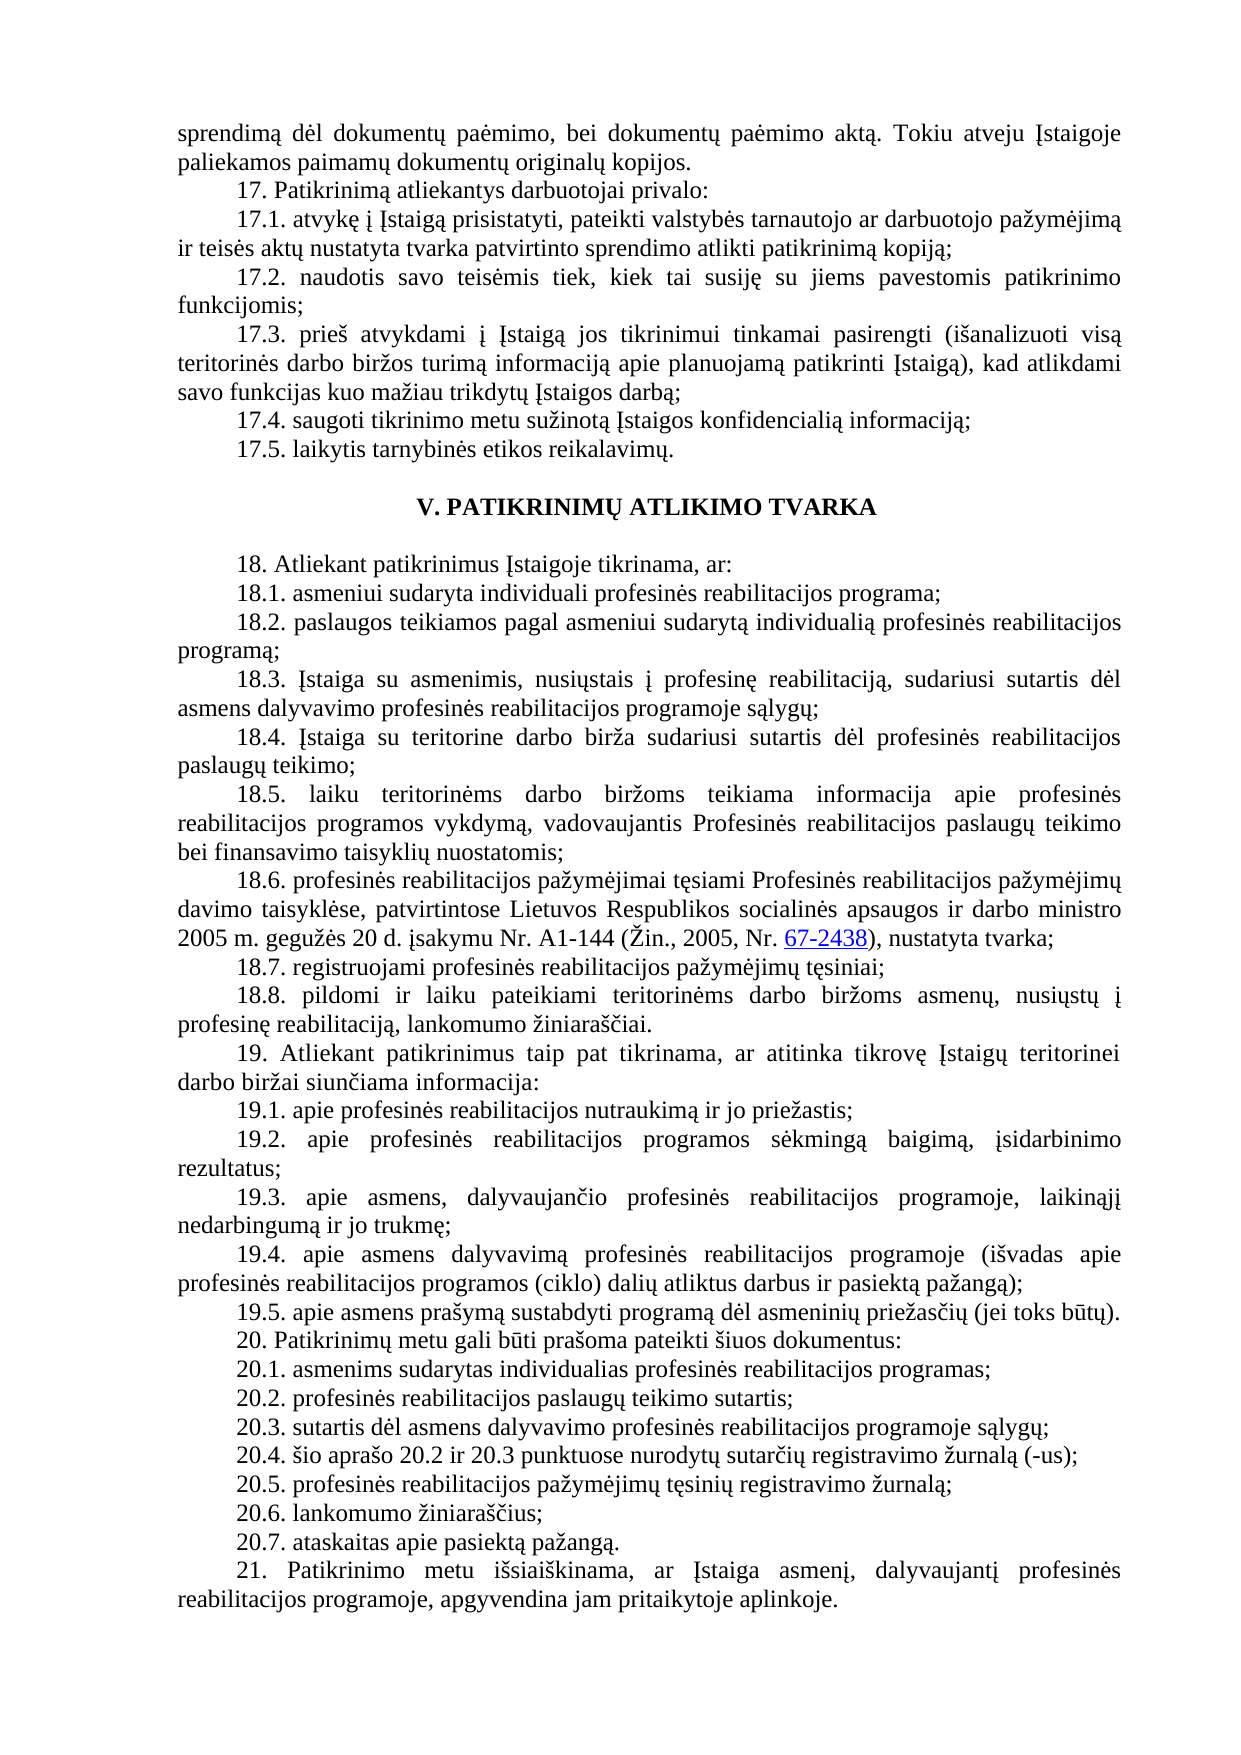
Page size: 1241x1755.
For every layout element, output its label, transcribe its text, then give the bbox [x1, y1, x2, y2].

text 20.6. lankomumo žiniaraščius; [177, 1498, 1122, 1527]
text 17.4. saugoti tikrinimo metu sužinotą Įstaigos konfidencialią informaciją; [177, 406, 1122, 434]
text 17. Patikrinimą atliekantys darbuotojai privalo: [177, 176, 1122, 204]
text 17.3. prieš atvykdami į Įstaigą jos tikrinimui tinkamai pasirengti (išanalizuoti visą teritorinės darbo biržos turimą informaciją apie planuojamą patikrinti Įstaigą), kad atlikdami savo funkcijas kuo mažiau trikdytų Įstaigos darbą; [177, 319, 1122, 406]
text 19.4. apie asmens dalyvavimą profesinės reabilitacijos programoje (išvadas apie profesinės reabilitacijos programos (ciklo) dalių atliktus darbus ir pasiektą pažangą); [177, 1239, 1122, 1297]
text 17.1. atvykę į Įstaigą prisistatyti, pateikti valstybės tarnautojo ar darbuotojo pažymėjimą ir teisės aktų nustatyta tvarka patvirtinto sprendimo atlikti patikrinimą kopiją; [177, 204, 1122, 262]
text 21. Patikrinimo metu išsiaiškinama, ar Įstaiga asmenį, dalyvaujantį profesinės reabilitacijos programoje, apgyvendina jam pritaikytoje aplinkoje. [177, 1556, 1122, 1613]
text 20.4. šio aprašo 20.2 ir 20.3 punktuose nurodytų sutarčių registravimo žurnalą (-us); [177, 1441, 1122, 1469]
text 20. Patikrinimų metu gali būti prašoma pateikti šiuos dokumentus: [177, 1326, 1122, 1354]
text 20.2. profesinės reabilitacijos paslaugų teikimo sutartis; [177, 1383, 1122, 1412]
text 20.7. ataskaitas apie pasiektą pažangą. [177, 1527, 1122, 1556]
text 19.1. apie profesinės reabilitacijos nutraukimą ir jo priežastis; [177, 1096, 1122, 1124]
text 20.3. sutartis dėl asmens dalyvavimo profesinės reabilitacijos programoje sąlygų; [177, 1412, 1122, 1441]
text 19.3. apie asmens, dalyvaujančio profesinės reabilitacijos programoje, laikinąjį nedarbingumą ir jo trukmę; [177, 1182, 1122, 1239]
text 20.5. profesinės reabilitacijos pažymėjimų tęsinių registravimo žurnalą; [177, 1469, 1122, 1498]
text 18.3. Įstaiga su asmenimis, nusiųstais į profesinę reabilitaciją, sudariusi sutartis dėl asmens dalyvavimo profesinės reabilitacijos programoje sąlygų; [177, 664, 1122, 722]
text 20.1. asmenims sudarytas individualias profesinės reabilitacijos programas; [177, 1354, 1122, 1383]
text 18.8. pildomi ir laiku pateikiami teritorinėms darbo biržoms asmenų, nusiųstų į profesinę reabilitaciją, lankomumo žiniaraščiai. [177, 981, 1122, 1038]
text 17.5. laikytis tarnybinės etikos reikalavimų. [177, 434, 1122, 463]
text sprendimą dėl dokumentų paėmimo, bei dokumentų paėmimo aktą. Tokiu atveju Įstaigoje paliekamos paimamų dokumentų originalų kopijos. [177, 118, 1122, 176]
text 18.5. laiku teritorinėms darbo biržoms teikiama informacija apie profesinės reabilitacijos programos vykdymą, vadovaujantis Profesinės reabilitacijos paslaugų teikimo bei finansavimo taisyklių nuostatomis; [177, 779, 1122, 866]
text 18.2. paslaugos teikiamos pagal asmeniui sudarytą individualią profesinės reabilitacijos programą; [177, 607, 1122, 664]
text 19.2. apie profesinės reabilitacijos programos sėkmingą baigimą, įsidarbinimo rezultatus; [177, 1124, 1122, 1182]
text V. PATIKRINIMŲ ATLIKIMO TVARKA [177, 492, 1122, 521]
text 18.7. registruojami profesinės reabilitacijos pažymėjimų tęsiniai; [177, 952, 1122, 981]
text 18. Atliekant patikrinimus Įstaigoje tikrinama, ar: [177, 549, 1122, 578]
text 18.6. profesinės reabilitacijos pažymėjimai tęsiami Profesinės reabilitacijos pažymėjimų davimo taisyklėse, patvirtintose Lietuvos Respublikos socialinės apsaugos ir darbo ministro 2005 m. gegužės 20 d. įsakymu Nr. A1-144 (Žin., 2005, Nr. 67-2438), nustatyta tvarka; [177, 866, 1122, 952]
text 19. Atliekant patikrinimus taip pat tikrinama, ar atitinka tikrovę Įstaigų teritorinei darbo biržai siunčiama informacija: [177, 1038, 1122, 1096]
text 17.2. naudotis savo teisėmis tiek, kiek tai susiję su jiems pavestomis patikrinimo funkcijomis; [177, 262, 1122, 319]
text 18.1. asmeniui sudaryta individuali profesinės reabilitacijos programa; [177, 578, 1122, 607]
text 18.4. Įstaiga su teritorine darbo birža sudariusi sutartis dėl profesinės reabilitacijos paslaugų teikimo; [177, 722, 1122, 779]
text 19.5. apie asmens prašymą sustabdyti programą dėl asmeninių priežasčių (jei toks būtų). [177, 1297, 1122, 1326]
